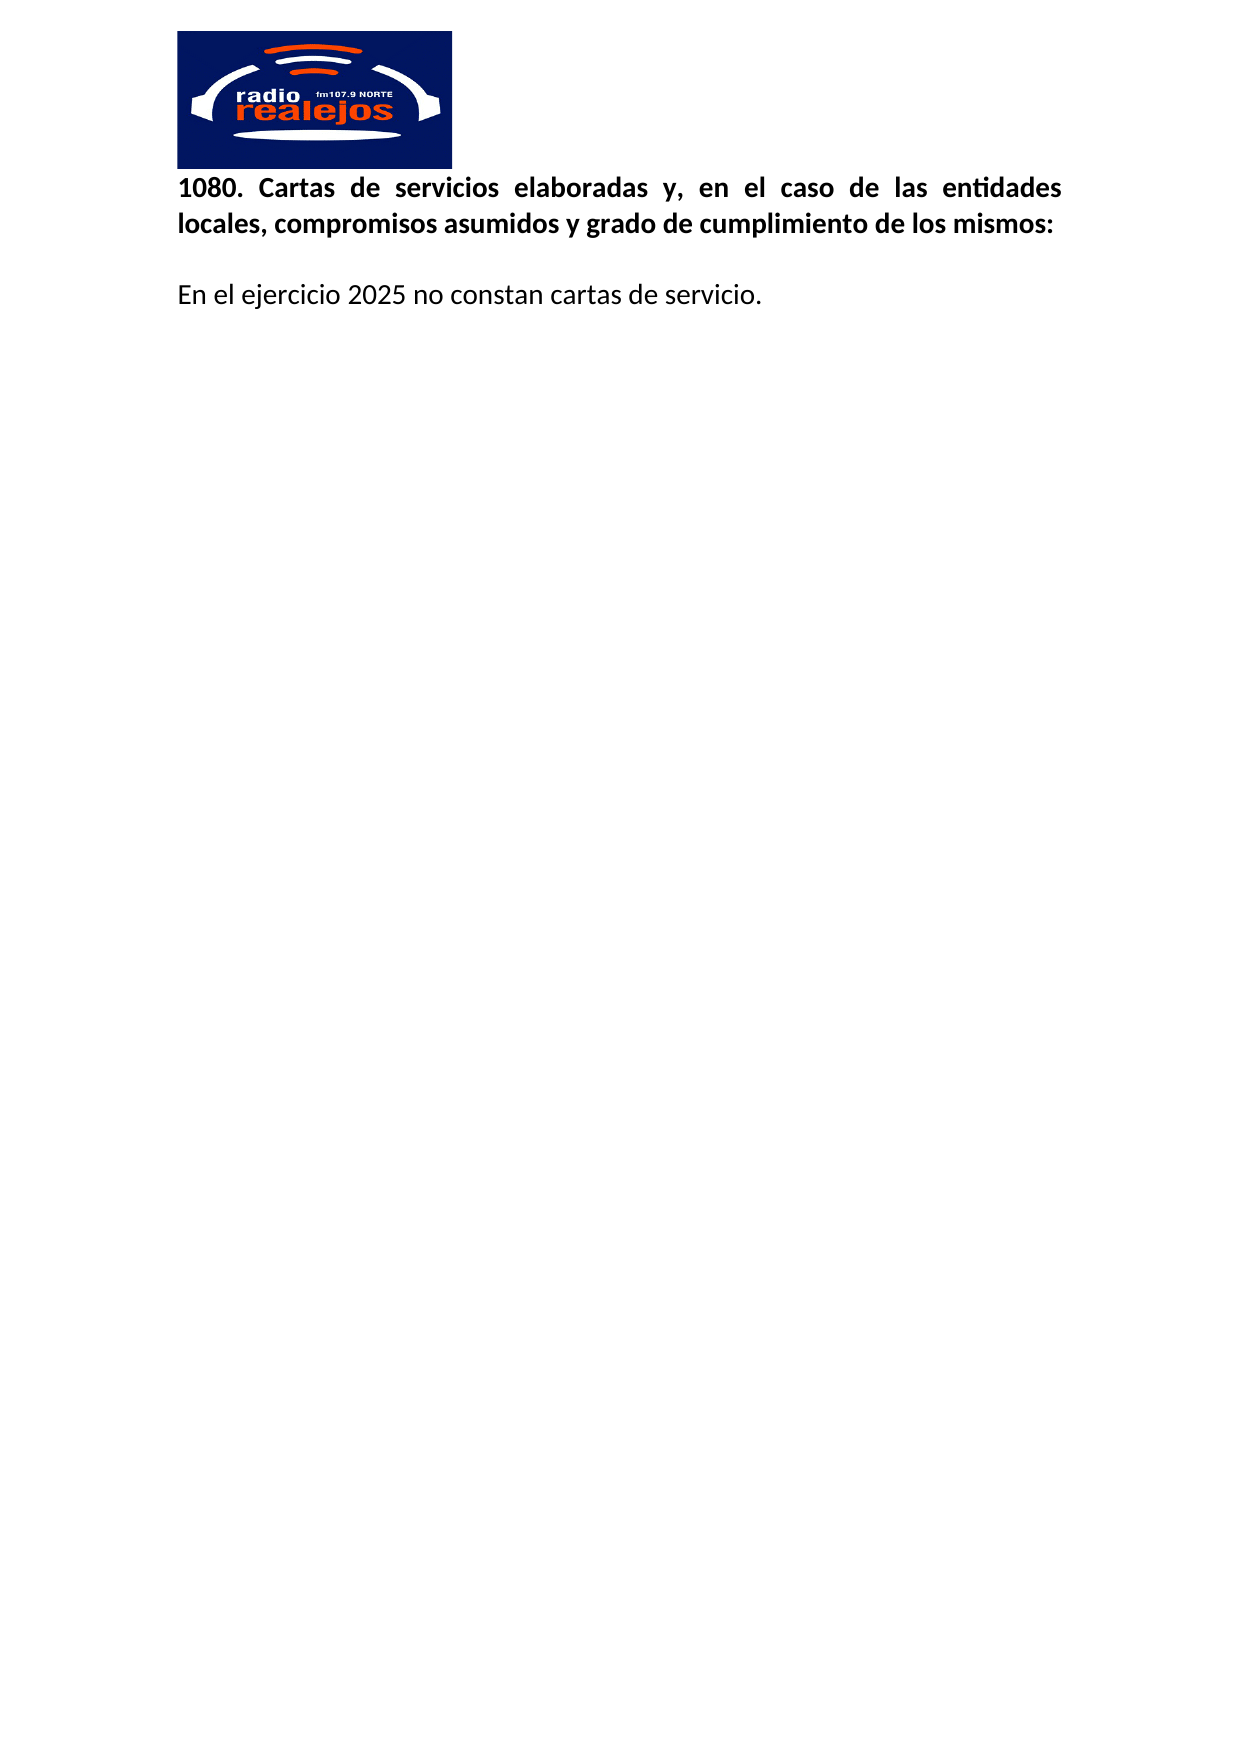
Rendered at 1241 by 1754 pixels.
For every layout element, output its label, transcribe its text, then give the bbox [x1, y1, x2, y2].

text En el ejercicio 2025 no constan cartas de servicio. [177, 276, 1063, 312]
text 1080. Cartas de servicios elaboradas y, en el caso de las entidades locales, compromisos asumidos y grado de cumplimiento de los mismos: [177, 103, 1063, 240]
